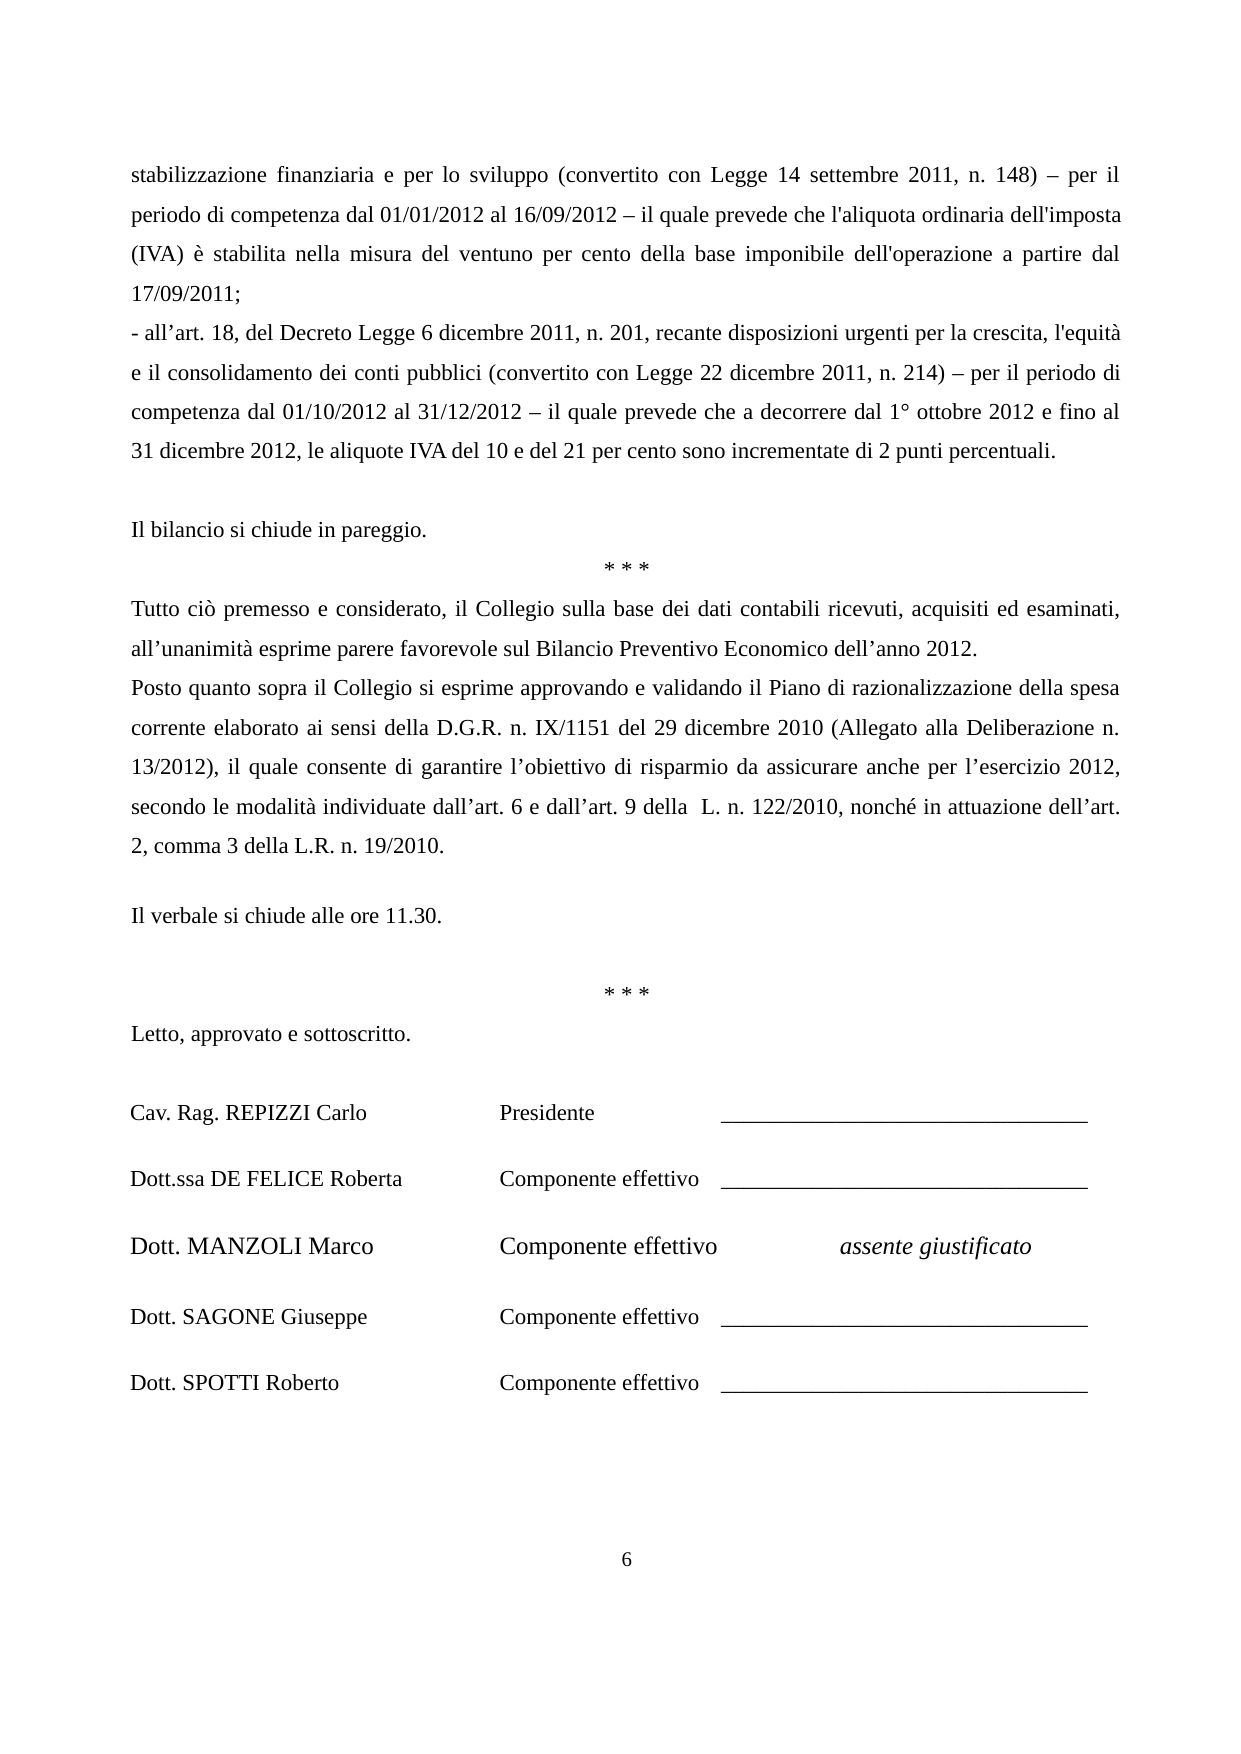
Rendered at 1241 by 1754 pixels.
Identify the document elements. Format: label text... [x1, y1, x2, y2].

text * * * [131, 556, 1122, 582]
text Il bilancio si chiude in pareggio. [131, 517, 1122, 543]
text Posto quanto sopra il Collegio si esprime approvando e validando il Piano di razionalizzazione della spesa corrente elaborato ai sensi della D.G.R. n. IX/1151 del 29 dicembre 2010 (Allegato alla Deliberazione n. 13/2012), il quale consente di garantire l’obiettivo di risparmio da assicurare anche per l’esercizio 2012, secondo le modalità individuate dall’art. 6 e dall’art. 9 della L. n. 122/2010, nonché in attuazione dell’art. 2, comma 3 della L.R. n. 19/2010. [131, 674, 1122, 859]
text Tutto ciò premesso e considerato, il Collegio sulla base dei dati contabili ricevuti, acquisiti ed esaminati, all’unanimità esprime parere favorevole sul Bilancio Preventivo Economico dell’anno 2012. [131, 596, 1122, 661]
text - all’art. 18, del Decreto Legge 6 dicembre 2011, n. 201, recante disposizioni urgenti per la crescita, l'equità e il consolidamento dei conti pubblici (convertito con Legge 22 dicembre 2011, n. 214) – per il periodo di competenza dal 01/10/2012 al 31/12/2012 – il quale prevede che a decorrere dal 1° ottobre 2012 e fino al 31 dicembre 2012, le aliquote IVA del 10 e del 21 per cento sono incrementate di 2 punti percentuali. [131, 319, 1122, 464]
text Il verbale si chiude alle ore 11.30. [131, 902, 1122, 928]
text Dott. MANZOLI Marco Componente effettivo assente giustificato [130, 1231, 1122, 1260]
text Dott.ssa DE FELICE Roberta Componente effettivo ________________________________ [130, 1165, 1122, 1192]
text * * * [131, 981, 1122, 1007]
text Dott. SAGONE Giuseppe Componente effettivo ________________________________ [130, 1303, 1122, 1329]
text stabilizzazione finanziaria e per lo sviluppo (convertito con Legge 14 settembre 2011, n. 148) – per il periodo di competenza dal 01/01/2012 al 16/09/2012 – il quale prevede che l'aliquota ordinaria dell'imposta (IVA) è stabilita nella misura del ventuno per cento della base imponibile dell'operazione a partire dal 17/09/2011; [131, 161, 1122, 306]
text Dott. SPOTTI Roberto Componente effettivo ________________________________ [130, 1369, 1122, 1395]
text Cav. Rag. REPIZZI Carlo Presidente ________________________________ [130, 1099, 1122, 1126]
text Letto, approvato e sottoscritto. [131, 1021, 1122, 1047]
